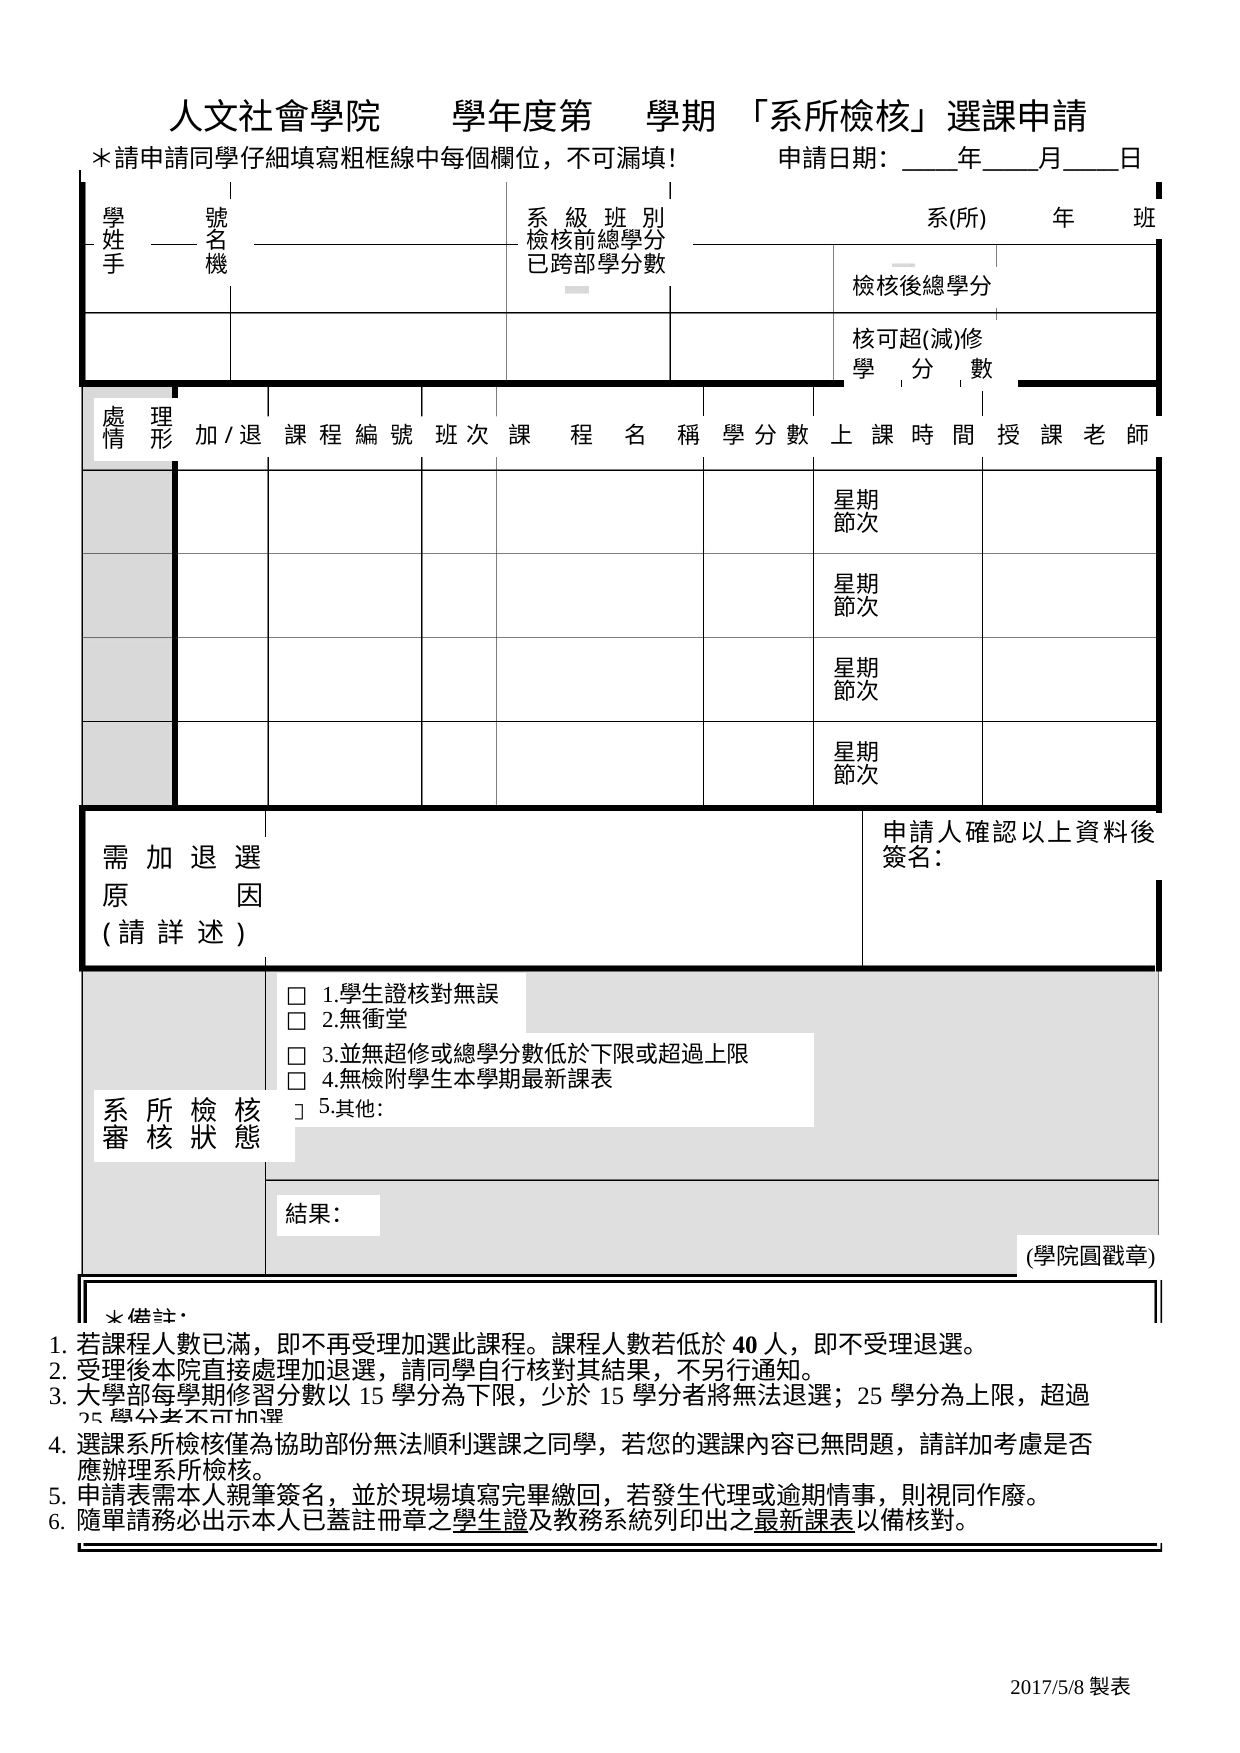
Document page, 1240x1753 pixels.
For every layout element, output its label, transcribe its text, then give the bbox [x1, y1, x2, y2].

text 系 所 檢 核 [103, 1099, 286, 1126]
text 機 [206, 254, 245, 277]
text 節次 [833, 681, 896, 704]
text 25 學分者不可加選。 [78, 1409, 143, 1423]
text 情 [103, 429, 141, 453]
text 6. 隨單請務必出示本人已蓋註冊章之學生證及教務系統列印出之最新課表以備核對。 [48, 1509, 1231, 1534]
text 原 [103, 883, 152, 910]
text 班 [1133, 208, 1172, 231]
text 名 [624, 425, 664, 448]
text 結果： [286, 1204, 371, 1227]
text 數 [970, 359, 1010, 382]
text 理 [150, 407, 190, 429]
text ＊備註： [139, 1309, 222, 1323]
text 系(所) [926, 208, 1012, 231]
text ＊請申請同學仔細填寫粗框線中每個欄位，不可漏填！ [89, 148, 764, 173]
text 核可超(減)修 [852, 329, 1010, 352]
text 應辦理系所檢核。 [77, 1459, 1231, 1484]
text 星期 [833, 490, 896, 513]
text 需 加 退 選 [103, 846, 286, 873]
text 號 [206, 208, 245, 231]
text ＊備註： [103, 1309, 132, 1323]
text 星期 [833, 574, 896, 597]
text □ 1.學生證核對無誤 [286, 982, 517, 1007]
text 學 [852, 359, 892, 382]
text 1. 若課程人數已滿，即不再受理加選此課程。課程人數若低於 40 人，即不受理退選。 [48, 1332, 1231, 1359]
text 節次 [833, 513, 896, 536]
text ( 請 詳 述 ) [103, 921, 286, 948]
text 2. 受理後本院直接處理加退選，請同學自行核對其結果，不另行通知。 [48, 1359, 1231, 1384]
text 姓 [103, 231, 142, 254]
text 手 [103, 254, 142, 277]
text 已跨部學分數 [527, 254, 684, 277]
text 5. 申請表需本人親筆簽名，並於現場填寫完畢繳回，若發生代理或逾期情事，則視同作廢。 [48, 1484, 1231, 1509]
text 稱 學 分 數 上 課 時 間 授 課 老 師 [678, 425, 1209, 448]
text 處 [103, 407, 141, 429]
text 檢核後總學分 [852, 276, 1009, 299]
text 25 學分者不可加選。 [241, 1409, 1231, 1423]
text 25 學分者不可加選。 [140, 1409, 169, 1423]
text 系 級 班 別 [527, 208, 684, 231]
text □ 5.其他： [295, 1093, 805, 1118]
text 申請日期：_____年_____月_____日 [777, 148, 1205, 173]
text 加 /退 課 程 編 號 班 次 課 [195, 425, 561, 448]
text 名 [206, 231, 245, 254]
text 星期 [833, 658, 896, 681]
text 形 [150, 429, 187, 453]
text 4. 選課系所檢核僅為協助部份無法順利選課之同學，若您的選課內容已無問題，請詳加考慮是否 [48, 1432, 1231, 1459]
text 學年度第 學期 「系所檢核」選課申請 [452, 101, 1168, 137]
text 申請人確認以上資料後 [882, 822, 1178, 847]
text (學院圓戳章) [1026, 1244, 1173, 1269]
text 人文社會學院 [168, 101, 416, 137]
text 25 學分者不可加選。 [171, 1409, 239, 1423]
text 2017/5/8 製表 [1010, 1676, 1145, 1699]
text 因 [236, 883, 286, 910]
text 分 [911, 359, 951, 382]
text 學 [103, 208, 142, 231]
text 節次 [833, 765, 896, 788]
text 星期 [833, 742, 896, 765]
picture [425, 134, 443, 139]
text □ 4.無檢附學生本學期最新課表 [286, 1067, 805, 1093]
text 節次 [833, 597, 896, 620]
text 程 [570, 425, 610, 448]
picture [77, 1543, 1163, 1552]
text 年 [1053, 208, 1092, 231]
text 審 核 狀 態 [103, 1126, 286, 1153]
text □ 3.並無超修或總學分數低於下限或超過上限 [286, 1042, 805, 1067]
text 簽名： [882, 847, 1178, 872]
picture [77, 134, 1163, 1323]
text □ 2.無衝堂 [286, 1007, 517, 1033]
text 檢核前總學分 [527, 231, 684, 254]
text 3. 大學部每學期修習分數以 15 學分為下限，少於 15 學分者將無法退選；25 學分為上限，超過 [48, 1384, 1231, 1409]
